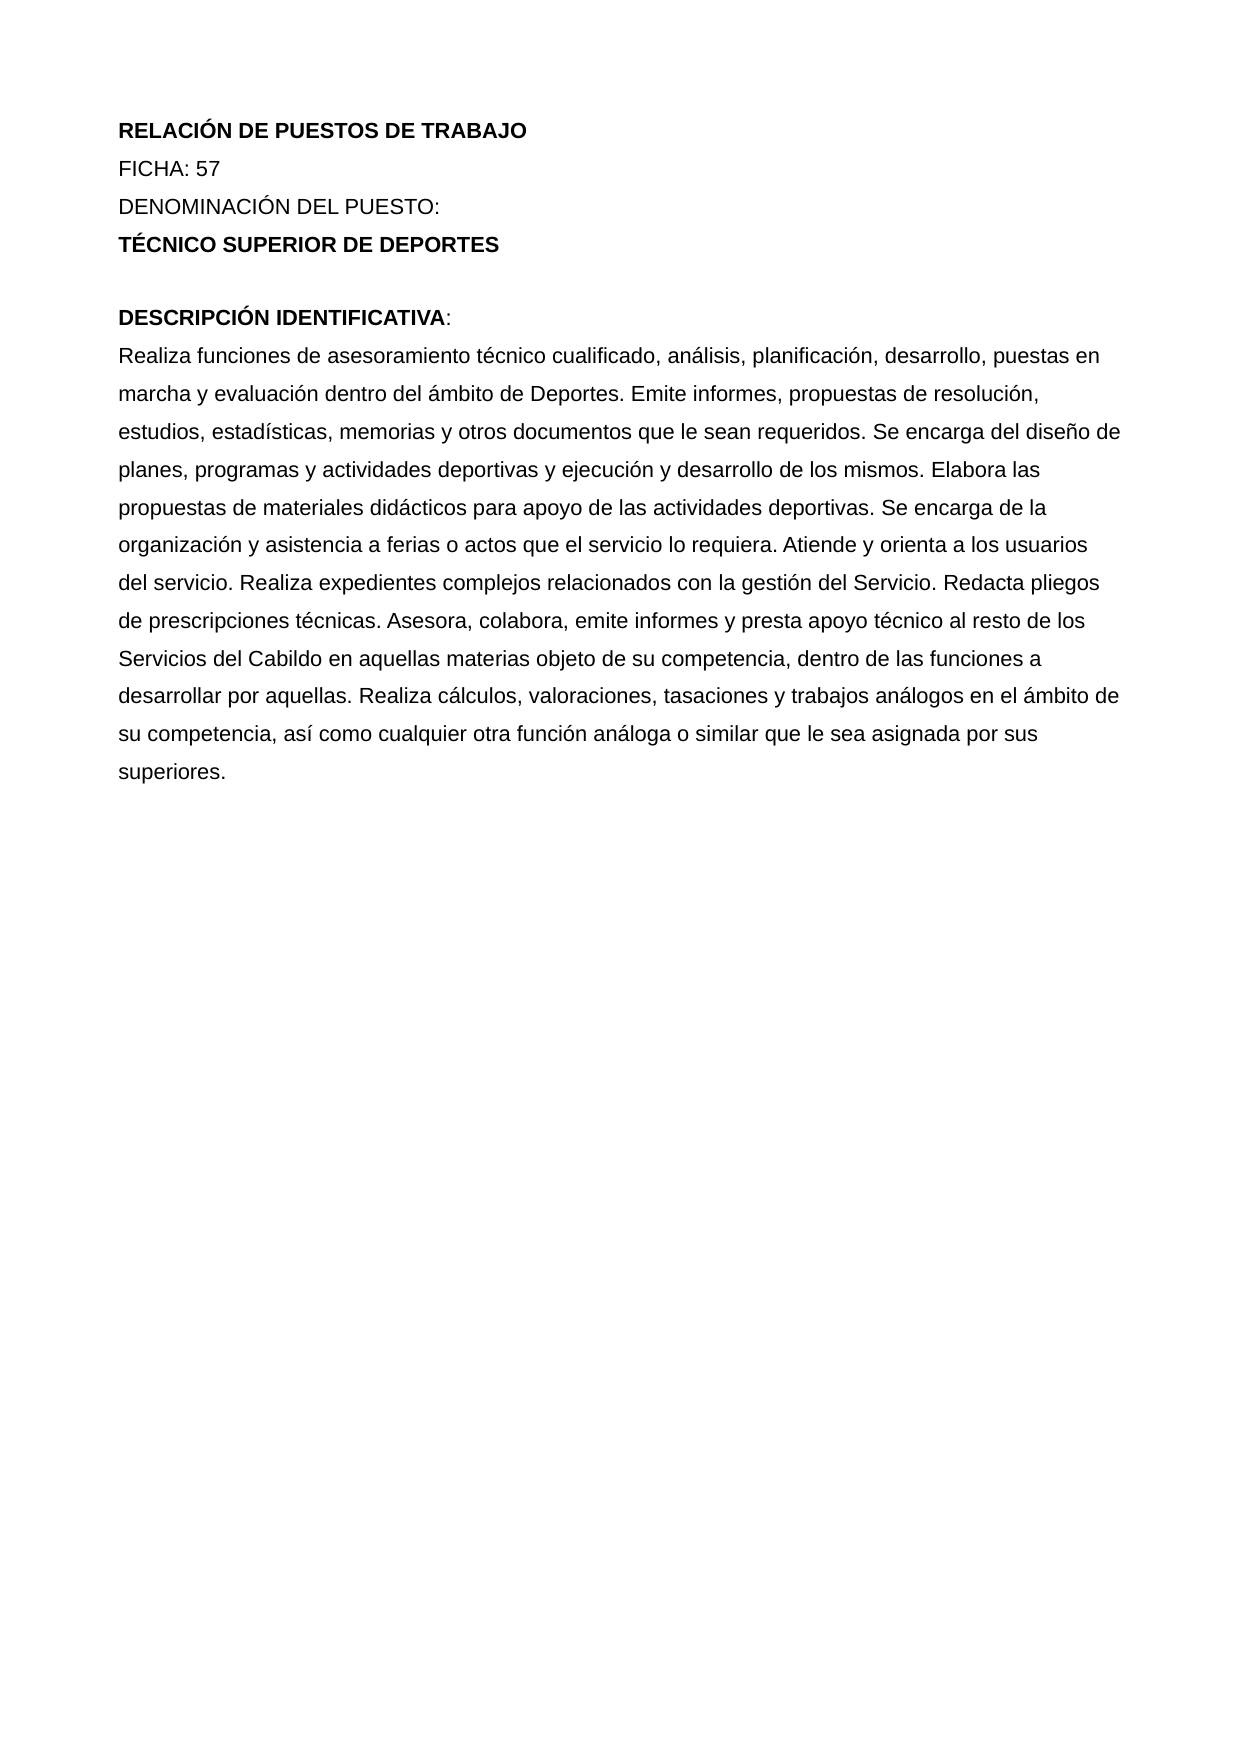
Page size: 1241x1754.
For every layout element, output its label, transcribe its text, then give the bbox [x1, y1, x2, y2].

text DESCRIPCIÓN IDENTIFICATIVA: [118, 305, 1122, 331]
text Realiza funciones de asesoramiento técnico cualificado, análisis, planificación, desarrollo, puestas en marcha y evaluación dentro del ámbito de Deportes. Emite informes, propuestas de resolución, estudios, estadísticas, memorias y otros documentos que le sean requeridos. Se encarga del diseño de planes, programas y actividades deportivas y ejecución y desarrollo de los mismos. Elabora las propuestas de materiales didácticos para apoyo de las actividades deportivas. Se encarga de la organización y asistencia a ferias o actos que el servicio lo requiera. Atiende y orienta a los usuarios del servicio. Realiza expedientes complejos relacionados con la gestión del Servicio. Redacta pliegos de prescripciones técnicas. Asesora, colabora, emite informes y presta apoyo técnico al resto de los Servicios del Cabildo en aquellas materias objeto de su competencia, dentro de las funciones a desarrollar por aquellas. Realiza cálculos, valoraciones, tasaciones y trabajos análogos en el ámbito de su competencia, así como cualquier otra función análoga o similar que le sea asignada por sus superiores. [118, 343, 1122, 784]
text DENOMINACIÓN DEL PUESTO: [118, 194, 1122, 219]
text RELACIÓN DE PUESTOS DE TRABAJO [118, 118, 1122, 143]
text FICHA: 57 [118, 156, 1122, 181]
text TÉCNICO SUPERIOR DE DEPORTES [118, 232, 1122, 257]
